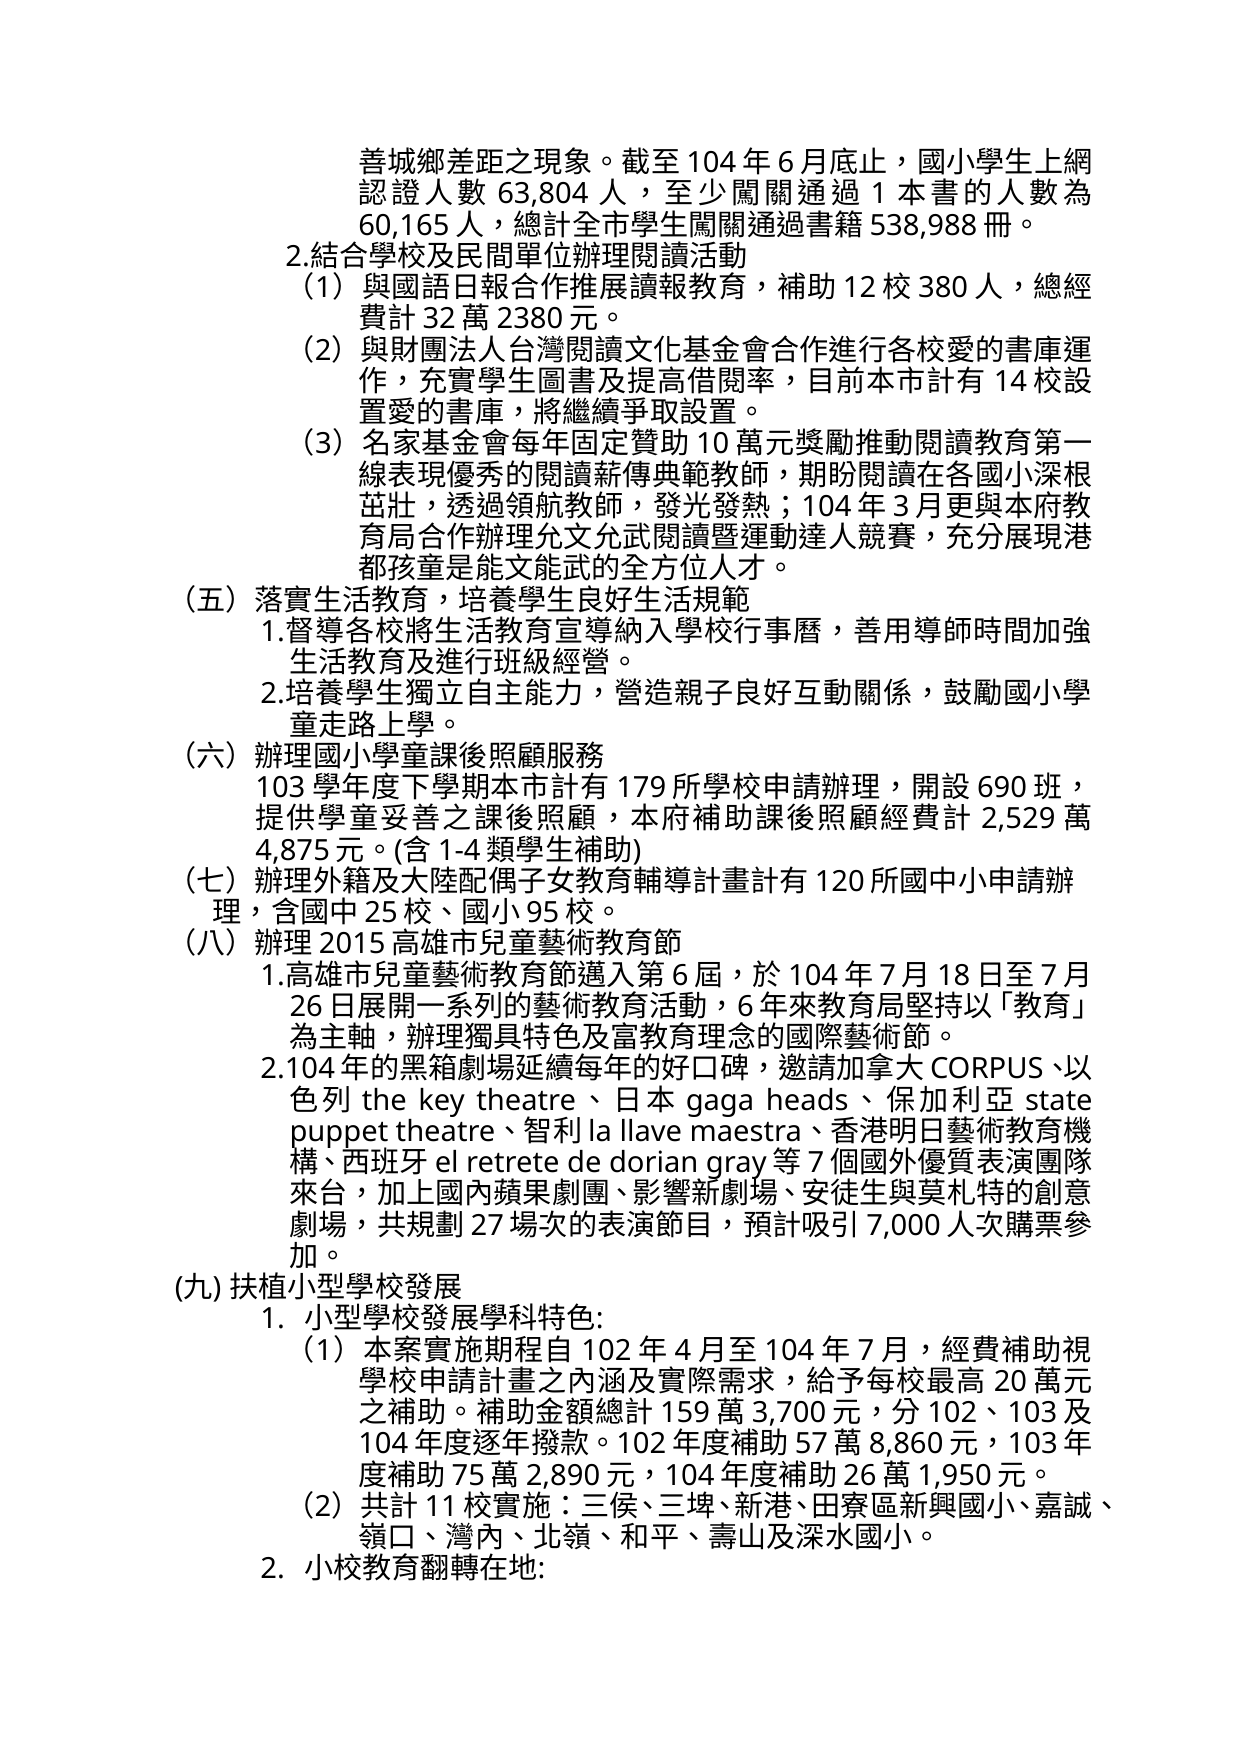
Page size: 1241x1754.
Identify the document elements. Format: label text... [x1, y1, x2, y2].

text 理，含國中25校、國小95校。 [148, 898, 1092, 929]
text （八）辦理2015高雄市兒童藝術教育節 [148, 929, 1092, 960]
list 小校教育翻轉在地: [260, 1554, 1092, 1585]
text 善城鄉差距之現象。截至104年6月底止，國小學生上網認證人數63,804人，至少闖關通過1本書的人數為60,165人，總計全市學生闖關通過書籍538,988冊。 [285, 148, 1092, 241]
text （七）辦理外籍及大陸配偶子女教育輔導計畫計有120所國中小申請辦 [148, 866, 1092, 898]
text 2.結合學校及民間單位辦理閱讀活動 [285, 241, 1092, 273]
text 1.督導各校將生活教育宣導納入學校行事曆，善用導師時間加強生活教育及進行班級經營。 [260, 616, 1092, 679]
text 2.培養學生獨立自主能力，營造親子良好互動關係，鼓勵國小學童走路上學。 [260, 679, 1092, 741]
text （五）落實生活教育，培養學生良好生活規範 [148, 585, 1092, 616]
text （2）與財團法人台灣閱讀文化基金會合作進行各校愛的書庫運作，充實學生圖書及提高借閱率，目前本市計有14校設置愛的書庫，將繼續爭取設置。 [285, 335, 1092, 429]
text （3）名家基金會每年固定贊助10萬元獎勵推動閱讀教育第一線表現優秀的閱讀薪傳典範教師，期盼閱讀在各國小深根茁壯，透過領航教師，發光發熱；104年3月更與本府教育局合作辦理允文允武閱讀暨運動達人競賽，充分展現港都孩童是能文能武的全方位人才。 [285, 429, 1092, 585]
text 103學年度下學期本市計有179所學校申請辦理，開設690班，提供學童妥善之課後照顧，本府補助課後照顧經費計2,529萬4,875元。(含1-4類學生補助) [255, 773, 1092, 866]
text （1）與國語日報合作推展讀報教育，補助12校380人，總經費計32萬2380元。 [285, 273, 1092, 335]
text 1.高雄市兒童藝術教育節邁入第6屆，於104年7月18日至7月26日展開一系列的藝術教育活動，6年來教育局堅持以「教育」為主軸，辦理獨具特色及富教育理念的國際藝術節。 [260, 960, 1092, 1054]
text （2）共計11校實施：三侯、三埤、新港、田寮區新興國小、嘉誠、嶺口、灣內、北嶺、和平、壽山及深水國小。 [285, 1491, 1092, 1554]
text （六）辦理國小學童課後照顧服務 [148, 741, 1092, 773]
text （1）本案實施期程自102年4月至104年7月，經費補助視學校申請計畫之內涵及實際需求，給予每校最高20萬元之補助。補助金額總計159萬3,700元，分102、103及104年度逐年撥款。102年度補助57萬8,860元，103年度補助75萬2,890元，104年度補助26萬1,950元。 [285, 1335, 1092, 1491]
list 小型學校發展學科特色: [260, 1304, 1092, 1335]
text (九) 扶植小型學校發展 [148, 1273, 1092, 1304]
text 2.104年的黑箱劇場延續每年的好口碑，邀請加拿大CORPUS、以色列the key theatre、日本gaga heads、保加利亞state puppet theatre、智利la llave maestra、香港明日藝術教育機構、西班牙el retrete de dorian gray等7個國外優質表演團隊來台，加上國內蘋果劇團、影響新劇場、安徒生與莫札特的創意劇場，共規劃27場次的表演節目，預計吸引7,000人次購票參加。 [260, 1054, 1092, 1273]
